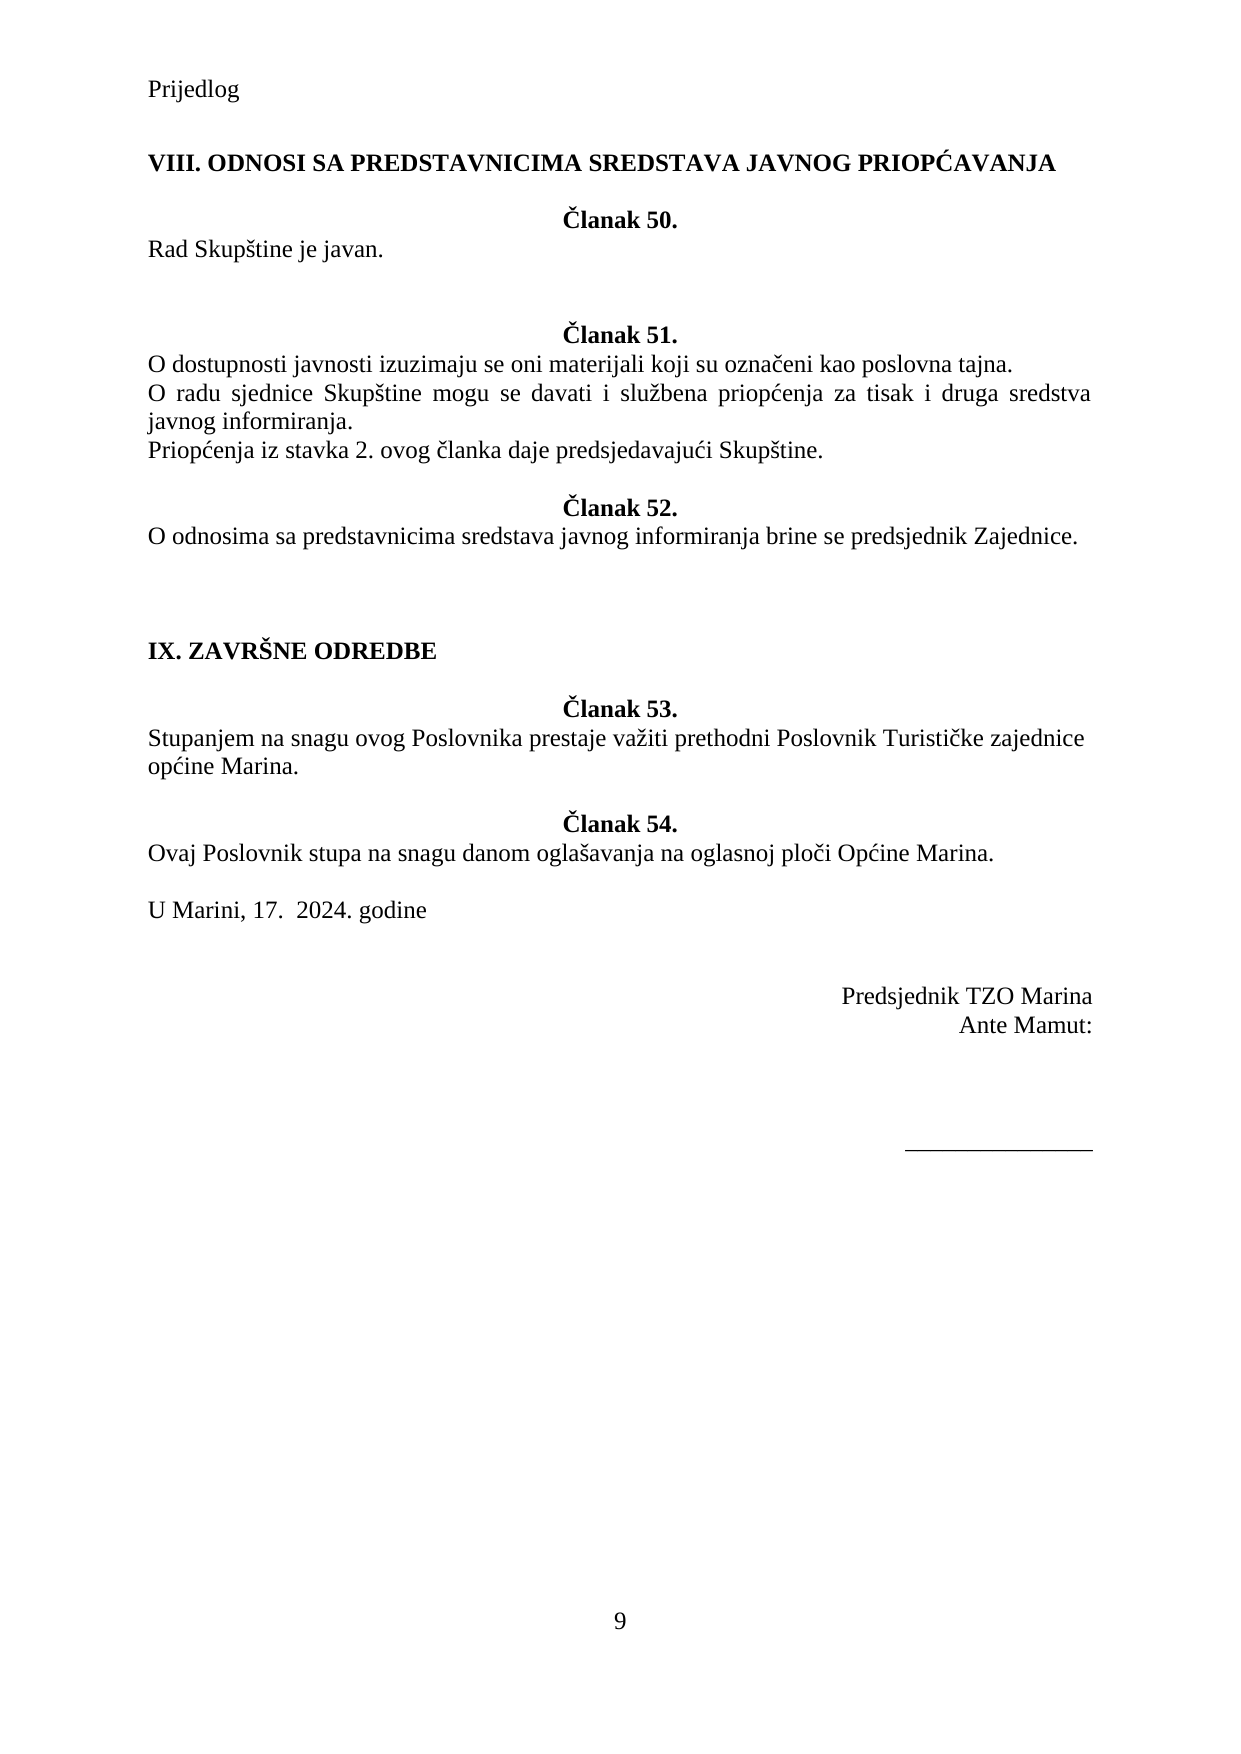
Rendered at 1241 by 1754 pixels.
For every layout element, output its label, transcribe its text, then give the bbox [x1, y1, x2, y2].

text Članak 53. [148, 694, 1093, 723]
text O odnosima sa predstavnicima sredstava javnog informiranja brine se predsjednik Zajednice. [148, 521, 1093, 550]
text IX. ZAVRŠNE ODREDBE [148, 636, 1093, 665]
text VIII. ODNOSI SA PREDSTAVNICIMA SREDSTAVA JAVNOG PRIOPĆAVANJA [148, 148, 1093, 176]
text Ovaj Poslovnik stupa na snagu danom oglašavanja na oglasnoj ploči Općine Marina. [148, 838, 1093, 866]
text U Marini, 17. 2024. godine [148, 895, 1093, 924]
text Priopćenja iz stavka 2. ovog članka daje predsjedavajući Skupštine. [148, 435, 1093, 464]
text Članak 50. [148, 205, 1093, 234]
text Članak 51. [148, 320, 1093, 349]
text _______________ [148, 1125, 1093, 1154]
text Stupanjem na snagu ovog Poslovnika prestaje važiti prethodni Poslovnik Turističke zajednice općine Marina. [148, 723, 1093, 780]
text Članak 54. [148, 809, 1093, 838]
text Predsjednik TZO Marina [148, 981, 1093, 1010]
text Rad Skupštine je javan. [148, 234, 1093, 263]
text O radu sjednice Skupštine mogu se davati i službena priopćenja za tisak i druga sredstva javnog informiranja. [148, 378, 1093, 435]
text Članak 52. [148, 493, 1093, 521]
text Ante Mamut: [148, 1010, 1093, 1039]
text O dostupnosti javnosti izuzimaju se oni materijali koji su označeni kao poslovna tajna. [148, 349, 1093, 378]
